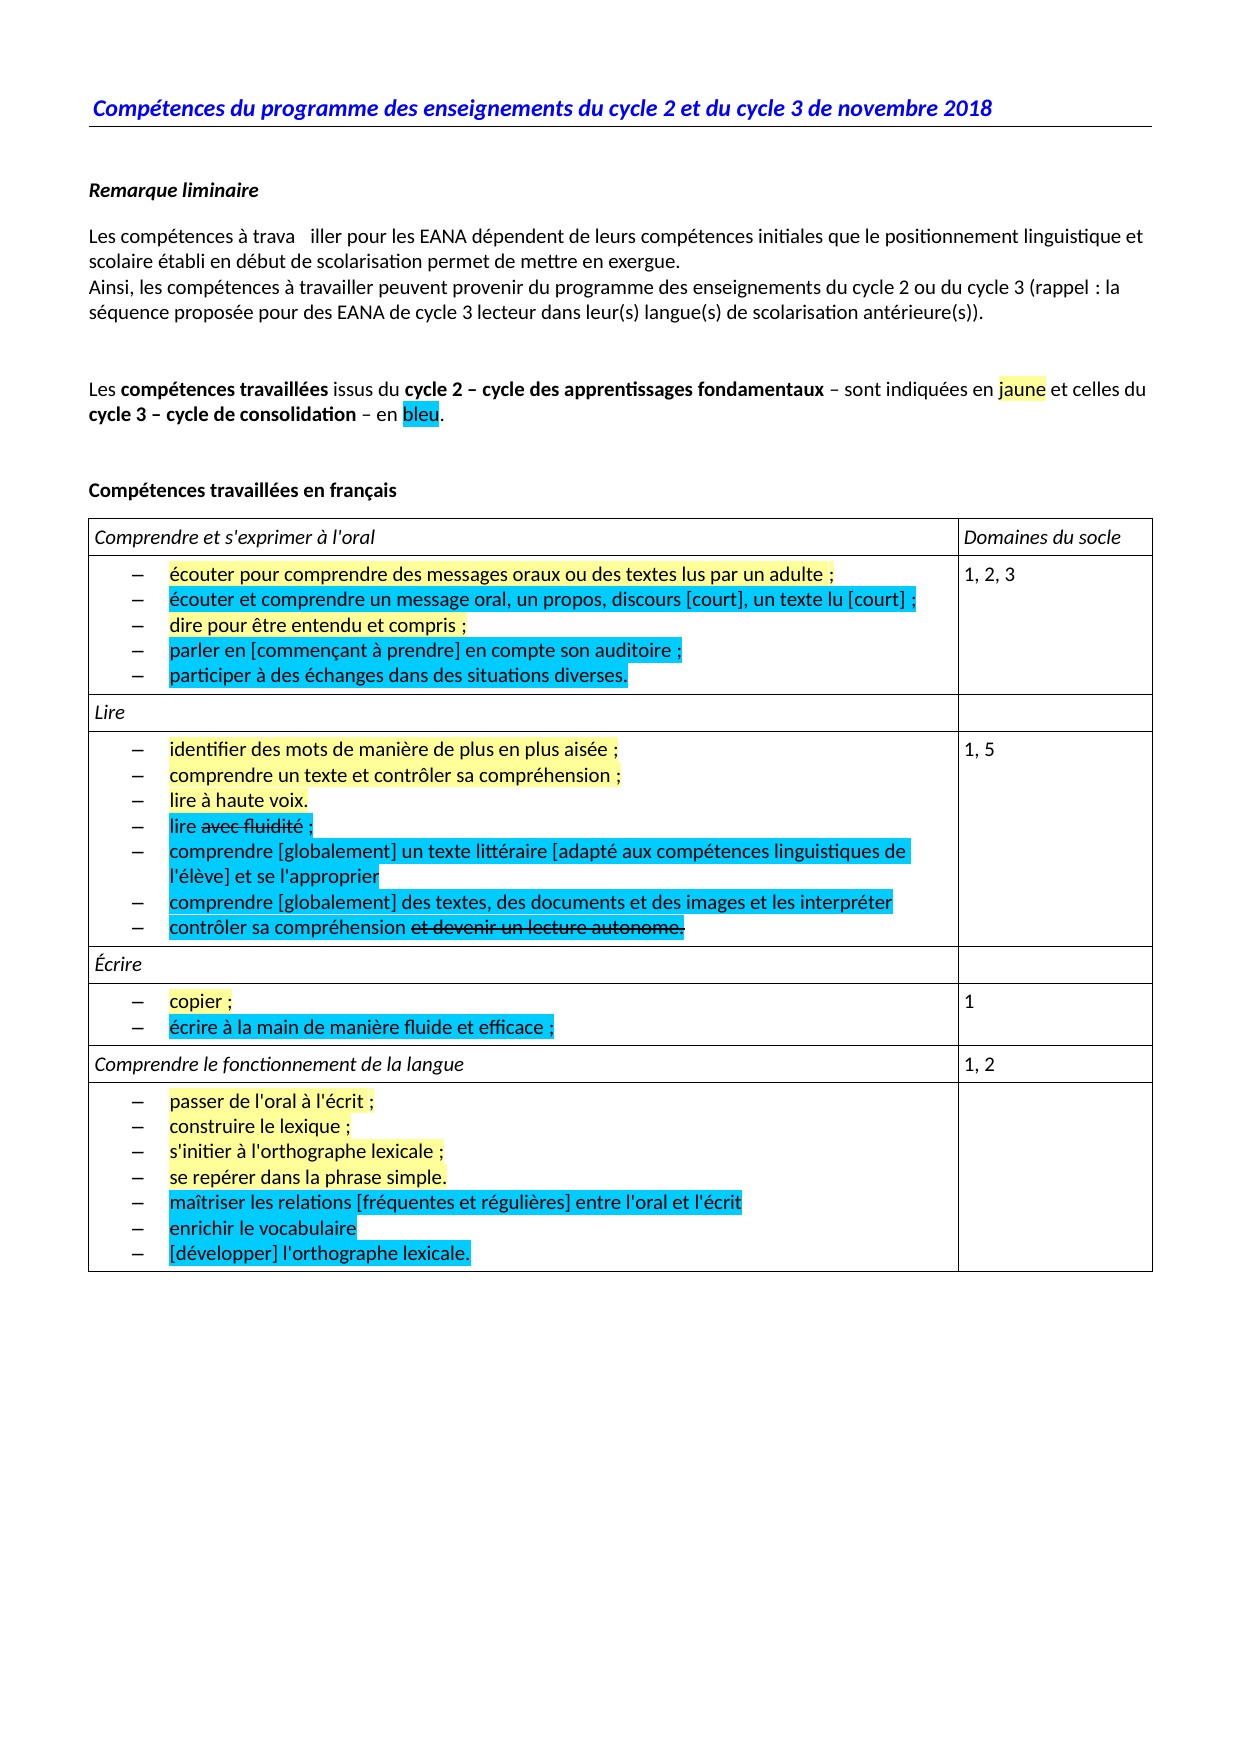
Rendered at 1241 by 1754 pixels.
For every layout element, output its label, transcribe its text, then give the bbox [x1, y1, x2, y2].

text Les compétences travaillées issus du cycle 2 – cycle des apprentissages fondamentaux – sont indiquées en jaune et celles du cycle 3 – cycle de consolidation – en bleu. [88, 376, 1152, 427]
text Compétences du programme des enseignements du cycle 2 et du cycle 3 de novembre 2018 [88, 88, 1152, 127]
table_cell Écrire [89, 947, 958, 983]
table_cell [959, 1083, 1152, 1271]
table_cell 1, 2 [959, 1046, 1152, 1082]
table_cell Comprendre le fonctionnement de la langue [89, 1046, 958, 1082]
text Remarque liminaire [88, 177, 1152, 203]
table_cell identifier des mots de manière de plus en plus aisée ; comprendre un texte et contrôler sa compréhension ; lire à haute voix. lire avec fluidité ; comprendre [globalement] un texte littéraire [adapté aux compétences linguistiques de l'élève] et se l'approprier comprendre [globalement] des textes, des documents et des images et les interpréter contrôler sa compréhension et devenir un lecture autonome. [89, 732, 958, 946]
table_cell écouter pour comprendre des messages oraux ou des textes lus par un adulte ; écouter et comprendre un message oral, un propos, discours [court], un texte lu [court] ; dire pour être entendu et compris ; parler en [commençant à prendre] en compte son auditoire ; participer à des échanges dans des situations diverses. [89, 556, 958, 694]
table_cell [959, 695, 1152, 731]
table_cell 1, 2, 3 [959, 556, 1152, 694]
text Compétences travaillées en français [88, 477, 1152, 503]
table_cell Lire [89, 695, 958, 731]
table_cell [959, 947, 1152, 983]
table_cell 1 [959, 984, 1152, 1045]
table_cell passer de l'oral à l'écrit ; construire le lexique ; s'initier à l'orthographe lexicale ; se repérer dans la phrase simple. maîtriser les relations [fréquentes et régulières] entre l'oral et l'écrit enrichir le vocabulaire [développer] l'orthographe lexicale. [89, 1083, 958, 1271]
text Ainsi, les compétences à travailler peuvent provenir du programme des enseignements du cycle 2 ou du cycle 3 (rappel : la séquence proposée pour des EANA de cycle 3 lecteur dans leur(s) langue(s) de scolarisation antérieure(s)). [88, 274, 1152, 325]
table_cell copier ; écrire à la main de manière fluide et efficace ; [89, 984, 958, 1045]
table_header Domaines du socle [959, 519, 1152, 555]
table_header Comprendre et s'exprimer à l'oral [89, 519, 958, 555]
table_cell 1, 5 [959, 732, 1152, 946]
text Les compétences à trava iller pour les EANA dépendent de leurs compétences initiales que le positionnement linguistique et scolaire établi en début de scolarisation permet de mettre en exergue. [88, 223, 1152, 274]
